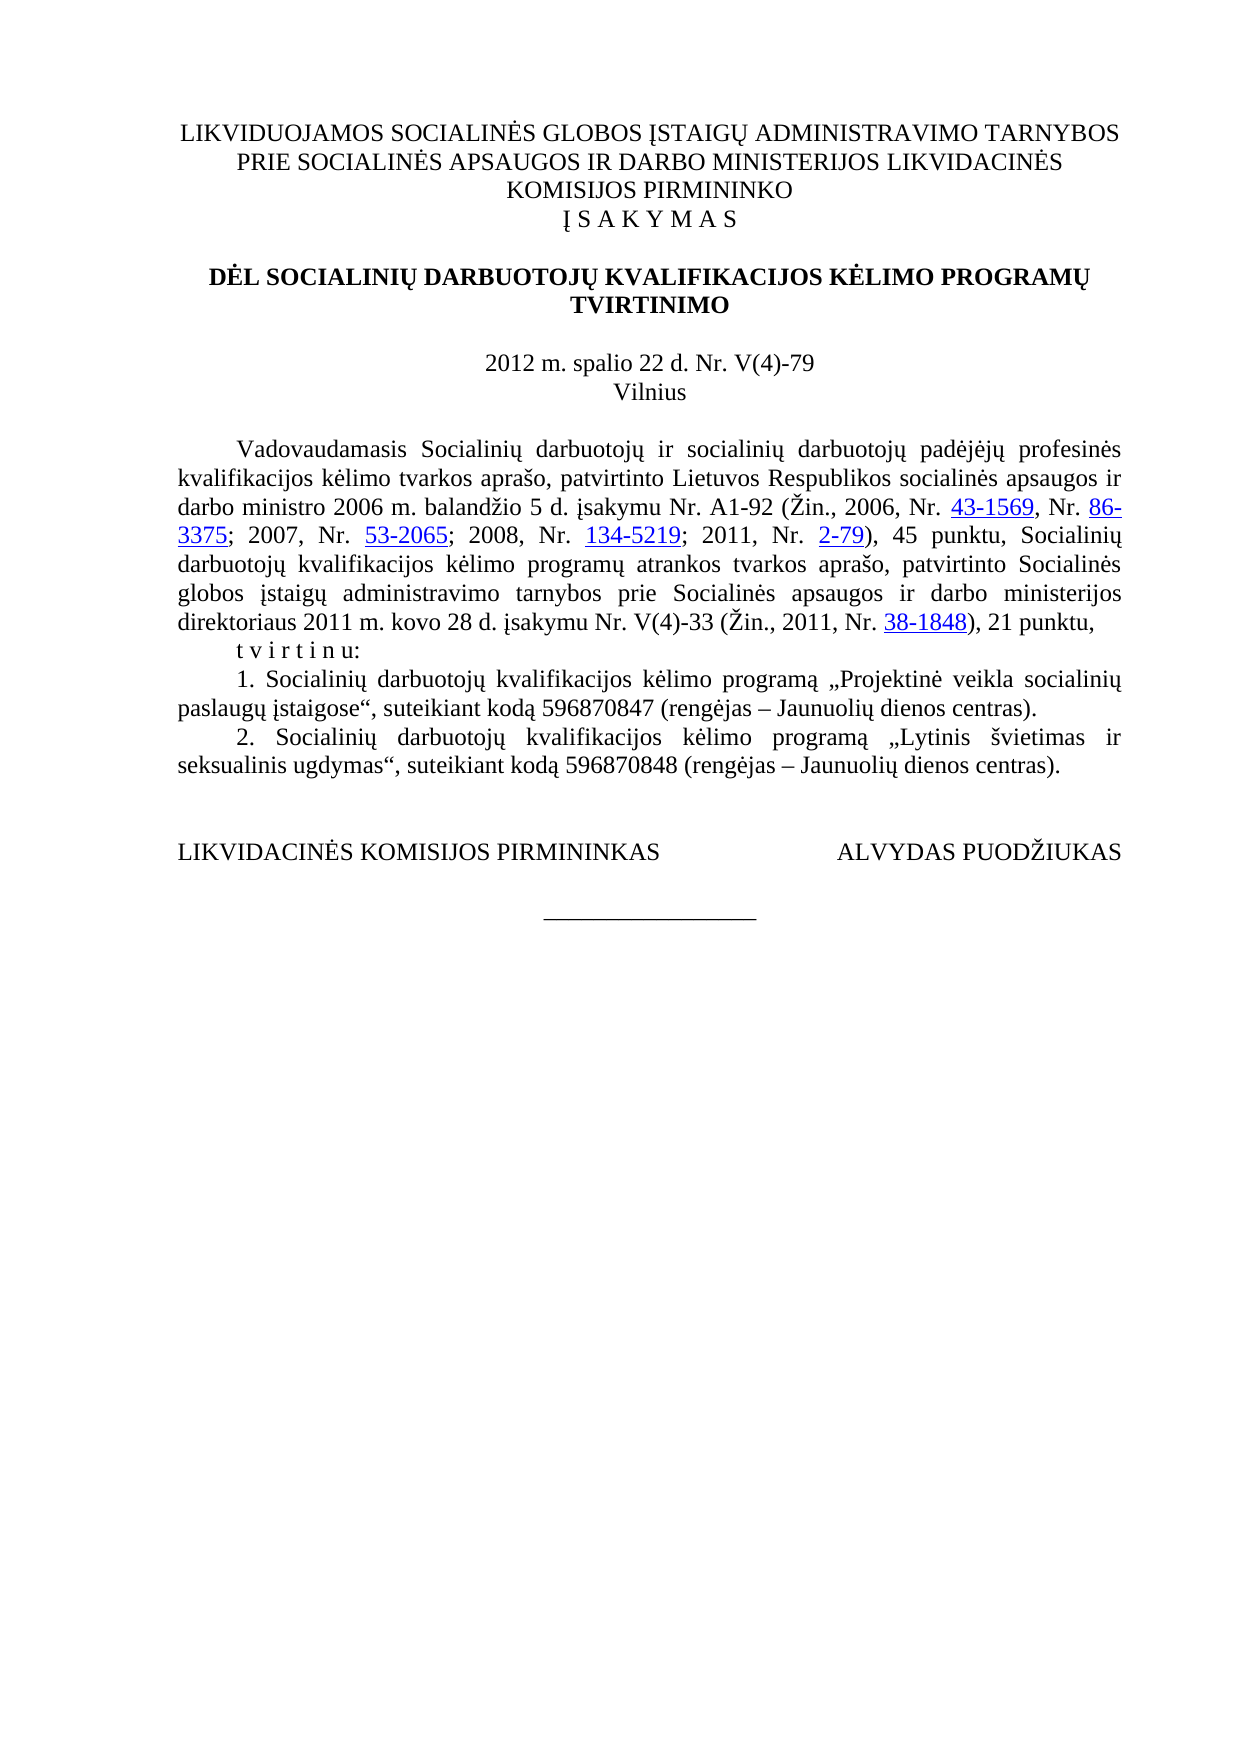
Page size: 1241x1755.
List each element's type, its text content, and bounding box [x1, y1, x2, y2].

text Likvidacinės komisijos pirmininkas Alvydas Puodžiukas [177, 837, 1122, 866]
text Likviduojamos SOCIALINĖS GLOBOS ĮSTAIGŲ ADMINISTRAVIMO TARNYBos [177, 118, 1122, 147]
text 1. Socialinių darbuotojų kvalifikacijos kėlimo programą „Projektinė veikla socialinių paslaugų įstaigose“, suteikiant kodą 596870847 (rengėjas – Jaunuolių dienos centras). [177, 664, 1122, 722]
text Vilnius [177, 377, 1122, 406]
text Į S A K Y M A S [177, 204, 1122, 233]
text DĖL socialinių darbuotojų kvalifikacijos kėlimo programų tvirtinimo [177, 262, 1122, 319]
text PRIE SOCIALINĖS APSAUGOS IR DARBO MINISTERIJOS Likvidacinės komisijos pirmininkO [177, 147, 1122, 204]
text 2. Socialinių darbuotojų kvalifikacijos kėlimo programą „Lytinis švietimas ir seksualinis ugdymas“, suteikiant kodą 596870848 (rengėjas – Jaunuolių dienos centras). [177, 722, 1122, 779]
text Vadovaudamasis Socialinių darbuotojų ir socialinių darbuotojų padėjėjų profesinės kvalifikacijos kėlimo tvarkos aprašo, patvirtinto Lietuvos Respublikos socialinės apsaugos ir darbo ministro 2006 m. balandžio 5 d. įsakymu Nr. A1-92 (Žin., 2006, Nr. 43-1569, Nr. 86-3375; 2007, Nr. 53-2065; 2008, Nr. 134-5219; 2011, Nr. 2-79), 45 punktu, Socialinių darbuotojų kvalifikacijos kėlimo programų atrankos tvarkos aprašo, patvirtinto Socialinės globos įstaigų administravimo tarnybos prie Socialinės apsaugos ir darbo ministerijos direktoriaus 2011 m. kovo 28 d. įsakymu Nr. V(4)-33 (Žin., 2011, Nr. 38-1848), 21 punktu, [177, 434, 1122, 636]
text 2012 m. spalio 22 d. Nr. V(4)-79 [177, 348, 1122, 377]
text _________________ [177, 894, 1122, 923]
text t v i r t i n u: [177, 636, 1122, 664]
